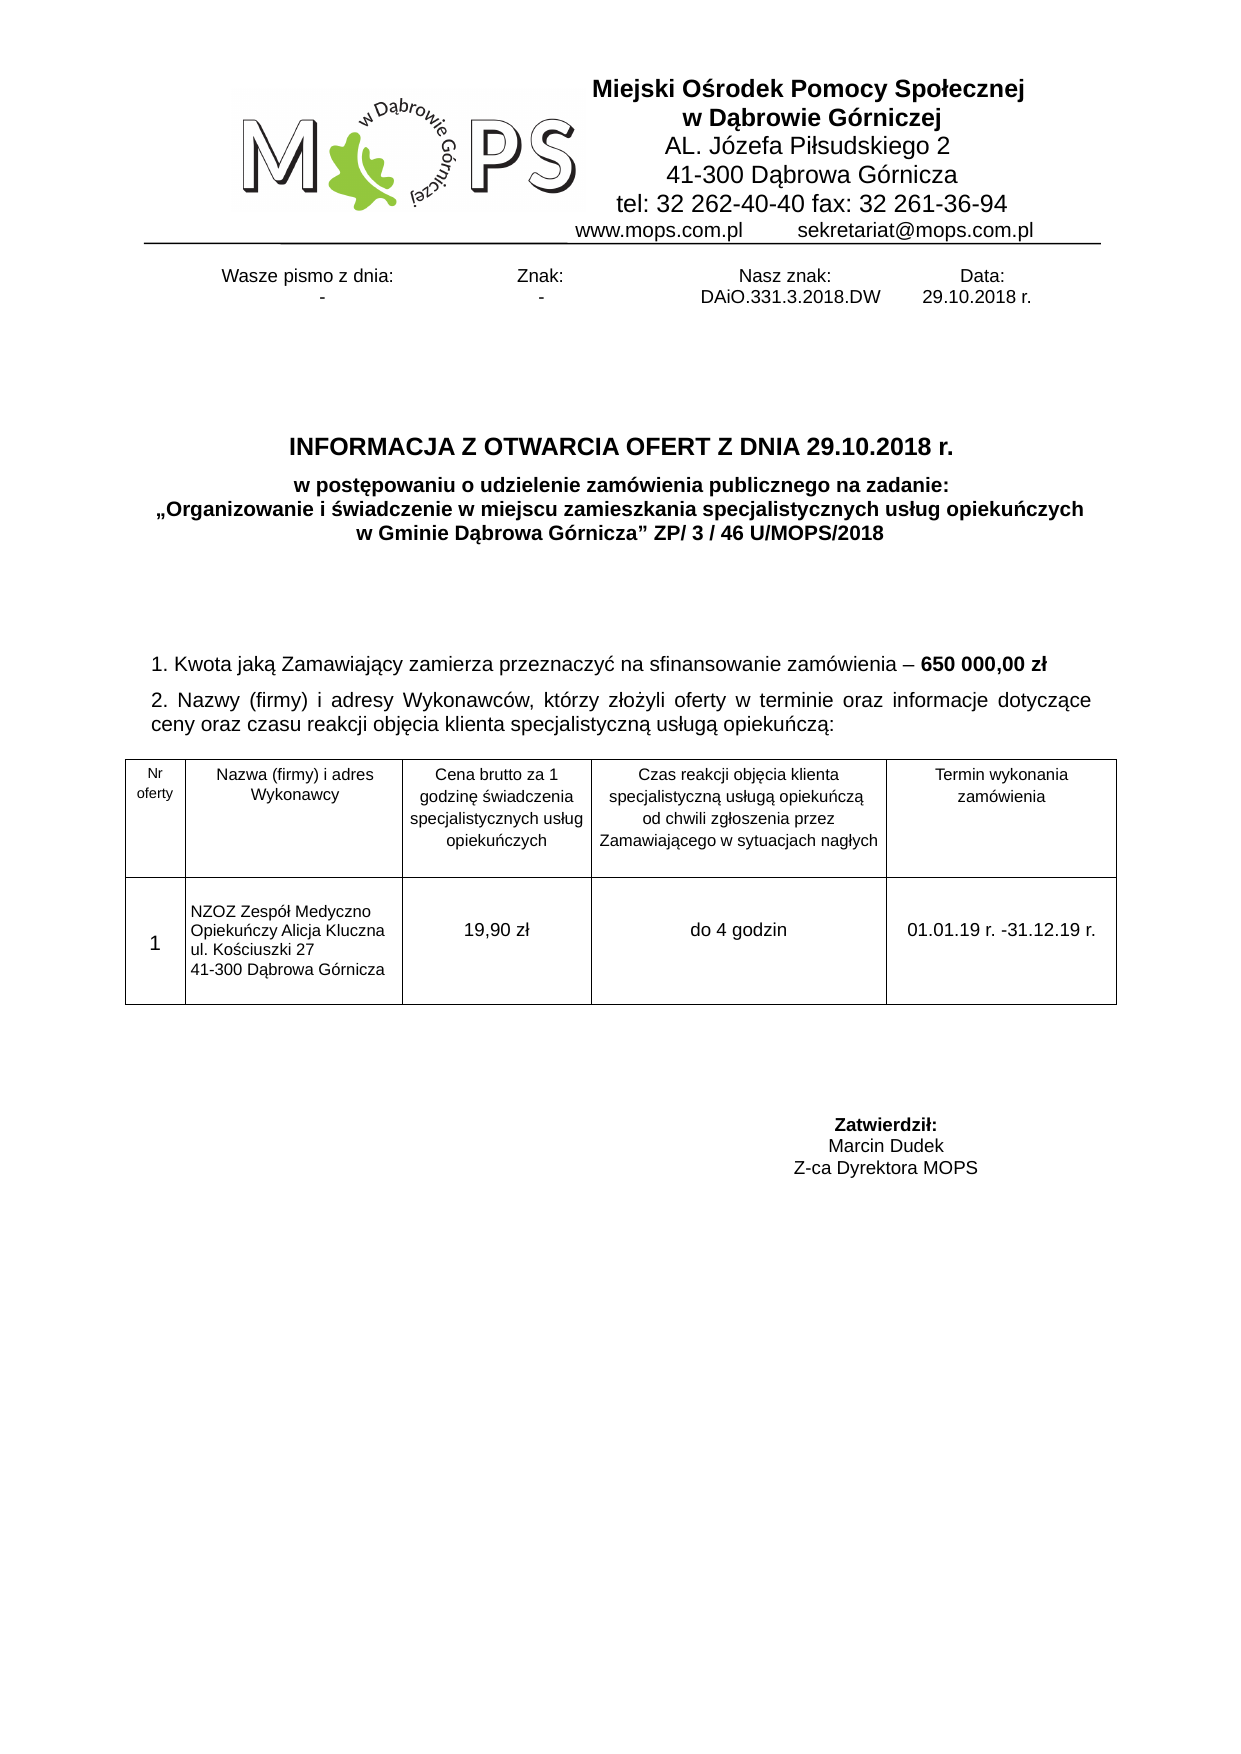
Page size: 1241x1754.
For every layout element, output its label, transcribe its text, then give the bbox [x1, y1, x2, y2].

table_cell 1 [126, 878, 185, 1003]
text „Organizowanie i świadczenie w miejscu zamieszkania specjalistycznych usług opiekuńczych w Gminie Dąbrowa Górnicza” ZP/ 3 / 46 U/MOPS/2018 [148, 497, 1093, 544]
table_cell 19,90 zł [403, 878, 591, 1003]
text INFORMACJA Z OTWARCIA OFERT Z DNIA 29.10.2018 r. [151, 432, 1093, 461]
text w postępowaniu o udzielenie zamówienia publicznego na zadanie: [151, 473, 1093, 497]
table_cell 01.01.19 r. -31.12.19 r. [887, 878, 1116, 1003]
table_header Cena brutto za 1 godzinę świadczenia specjalistycznych usług opiekuńczych [403, 760, 591, 877]
text Zatwierdził: [679, 1114, 1093, 1135]
text Marcin Dudek [679, 1135, 1093, 1157]
text 1. Kwota jaką Zamawiający zamierza przeznaczyć na sfinansowanie zamówienia – 650 000,00 zł [151, 652, 1093, 676]
table_header Nr oferty [126, 760, 185, 877]
table_cell do 4 godzin [592, 878, 886, 1003]
table_header Termin wykonania zamówienia [887, 760, 1116, 877]
table_cell NZOZ Zespół Medyczno Opiekuńczy Alicja Kluczna ul. Kościuszki 27 41-300 Dąbrowa Górnicza [186, 878, 402, 1003]
text Z-ca Dyrektora MOPS [679, 1157, 1093, 1178]
table_header Nazwa (firmy) i adres Wykonawcy [186, 760, 402, 877]
text - - DAiO.331.3.2018.DW 29.10.2018 r. [148, 286, 1093, 307]
text 2. Nazwy (firmy) i adresy Wykonawców, którzy złożyli oferty w terminie oraz informacje dotyczące ceny oraz czasu reakcji objęcia klienta specjalistyczną usługą opiekuńczą: [151, 687, 1093, 735]
picture [231, 88, 586, 212]
table_header Czas reakcji objęcia klienta specjalistyczną usługą opiekuńczą od chwili zgłoszenia przez Zamawiającego w sytuacjach nagłych [592, 760, 886, 877]
